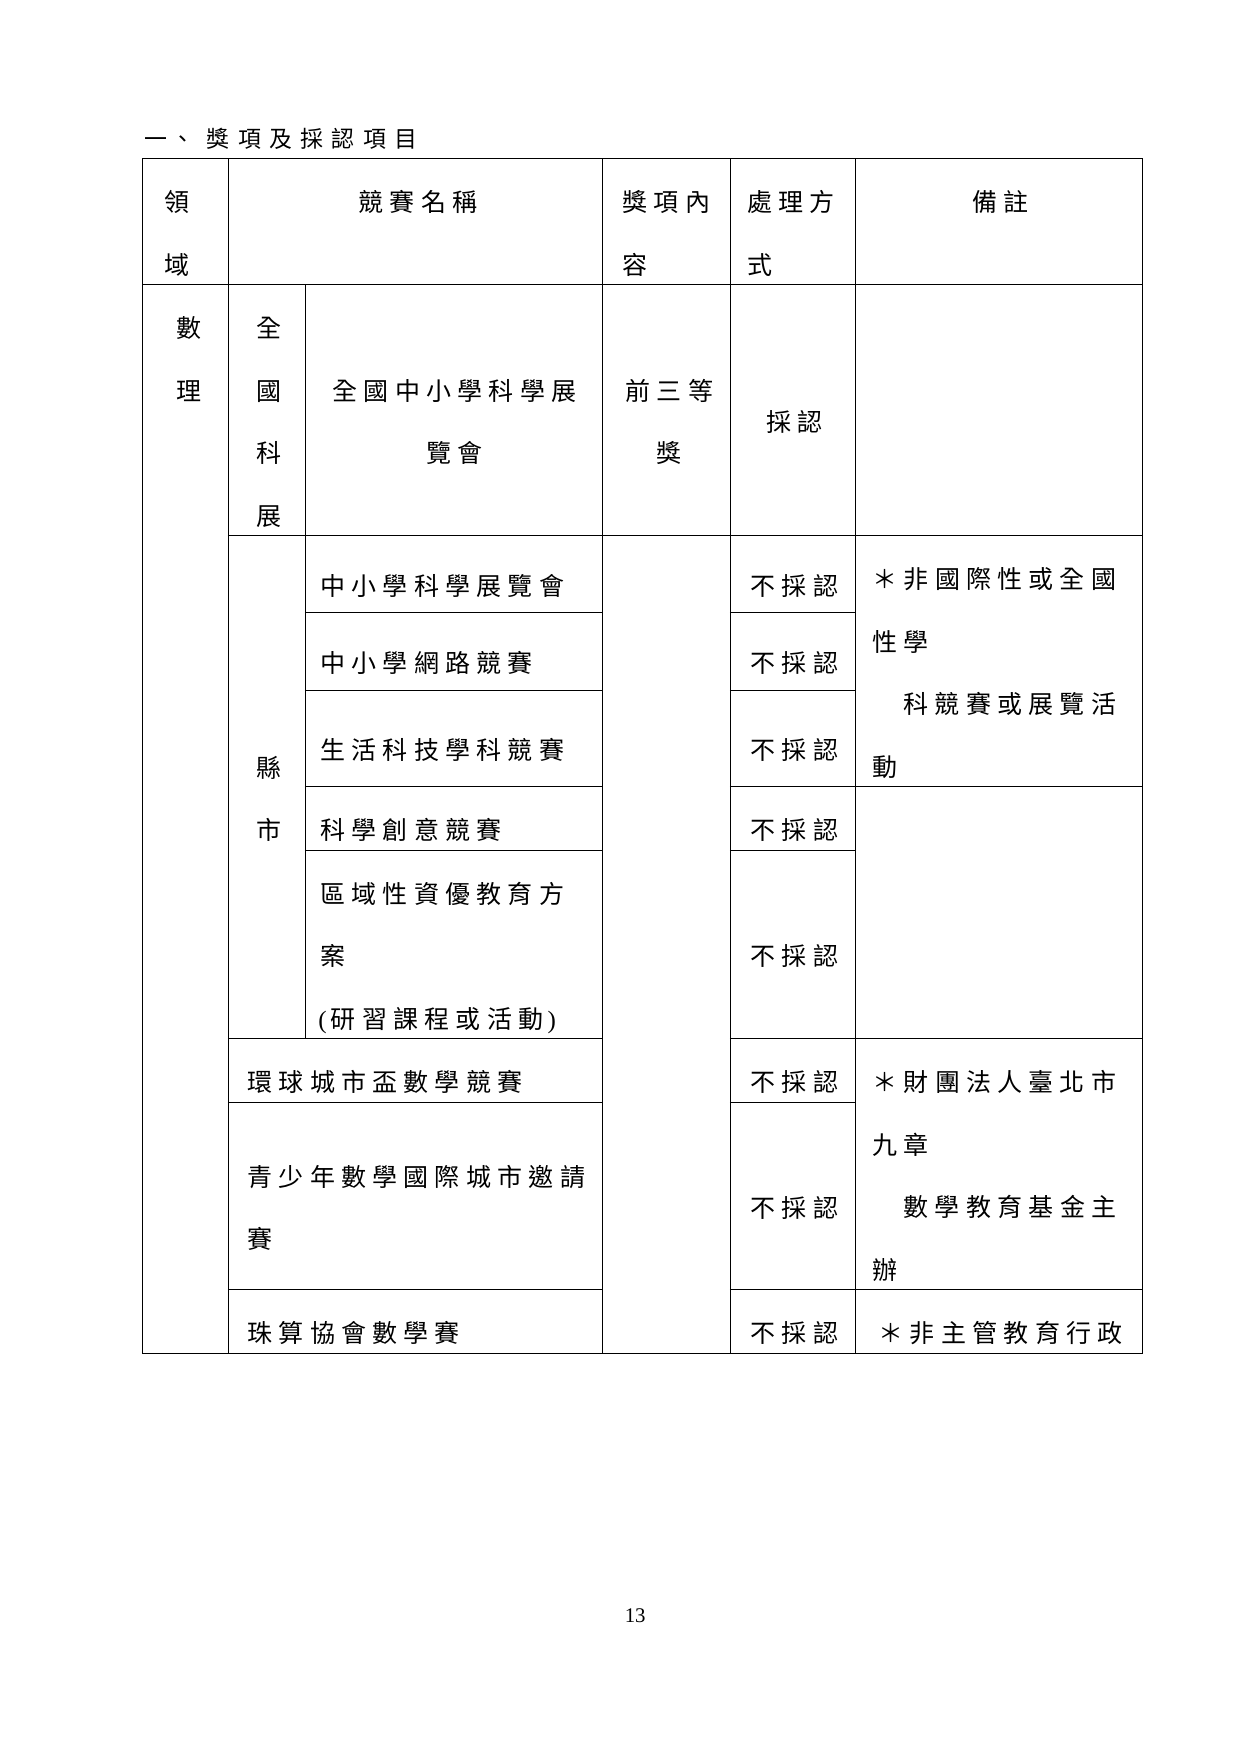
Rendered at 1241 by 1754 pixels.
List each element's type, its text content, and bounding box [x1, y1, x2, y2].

table_header 競賽名稱 [229, 159, 602, 284]
table_cell 前三等獎 [603, 285, 730, 535]
table_cell 不採認 [731, 1103, 855, 1289]
table_cell 不採認 [731, 613, 855, 689]
table_header 備註 [856, 159, 1142, 284]
table_cell 不採認 [731, 1290, 855, 1353]
table_cell 中小學科學展覽會 [306, 536, 602, 612]
table_header 獎項內容 [603, 159, 730, 284]
table_cell 不採認 [731, 851, 855, 1038]
table_cell 區域性資優教育方案 (研習課程或活動) [306, 851, 602, 1038]
table_cell 不採認 [731, 691, 855, 786]
table_cell 縣市 [229, 536, 305, 1038]
table_cell [856, 285, 1142, 535]
table_header 處理方式 [731, 159, 855, 284]
table_cell ＊財團法人臺北市九章 數學教育基金主辦 [856, 1039, 1142, 1289]
text 一、獎項及採認項目 [119, 96, 1150, 158]
table_header 領域 [143, 159, 228, 284]
table_cell 珠算協會數學賽 [229, 1290, 602, 1353]
table_cell ＊非主管教育行政 [856, 1290, 1142, 1353]
table_cell 全國 科展 [229, 285, 305, 535]
table_cell 數理 [143, 285, 228, 1353]
table_cell [856, 787, 1142, 1038]
table_cell 全國中小學科學展覽會 [306, 285, 602, 535]
table_cell 採認 [731, 285, 855, 535]
table_cell 不採認 [731, 1039, 855, 1102]
table_cell 生活科技學科競賽 [306, 691, 602, 786]
table_cell 不採認 [731, 787, 855, 850]
table_cell 科學創意競賽 [306, 787, 602, 850]
table_cell 中小學網路競賽 [306, 613, 602, 689]
table_cell ＊非國際性或全國性學 科競賽或展覽活動 [856, 536, 1142, 786]
table_cell 不採認 [731, 536, 855, 612]
table_cell 青少年數學國際城市邀請賽 [229, 1103, 602, 1289]
table_cell [603, 536, 730, 1353]
table_cell 環球城市盃數學競賽 [229, 1039, 602, 1102]
